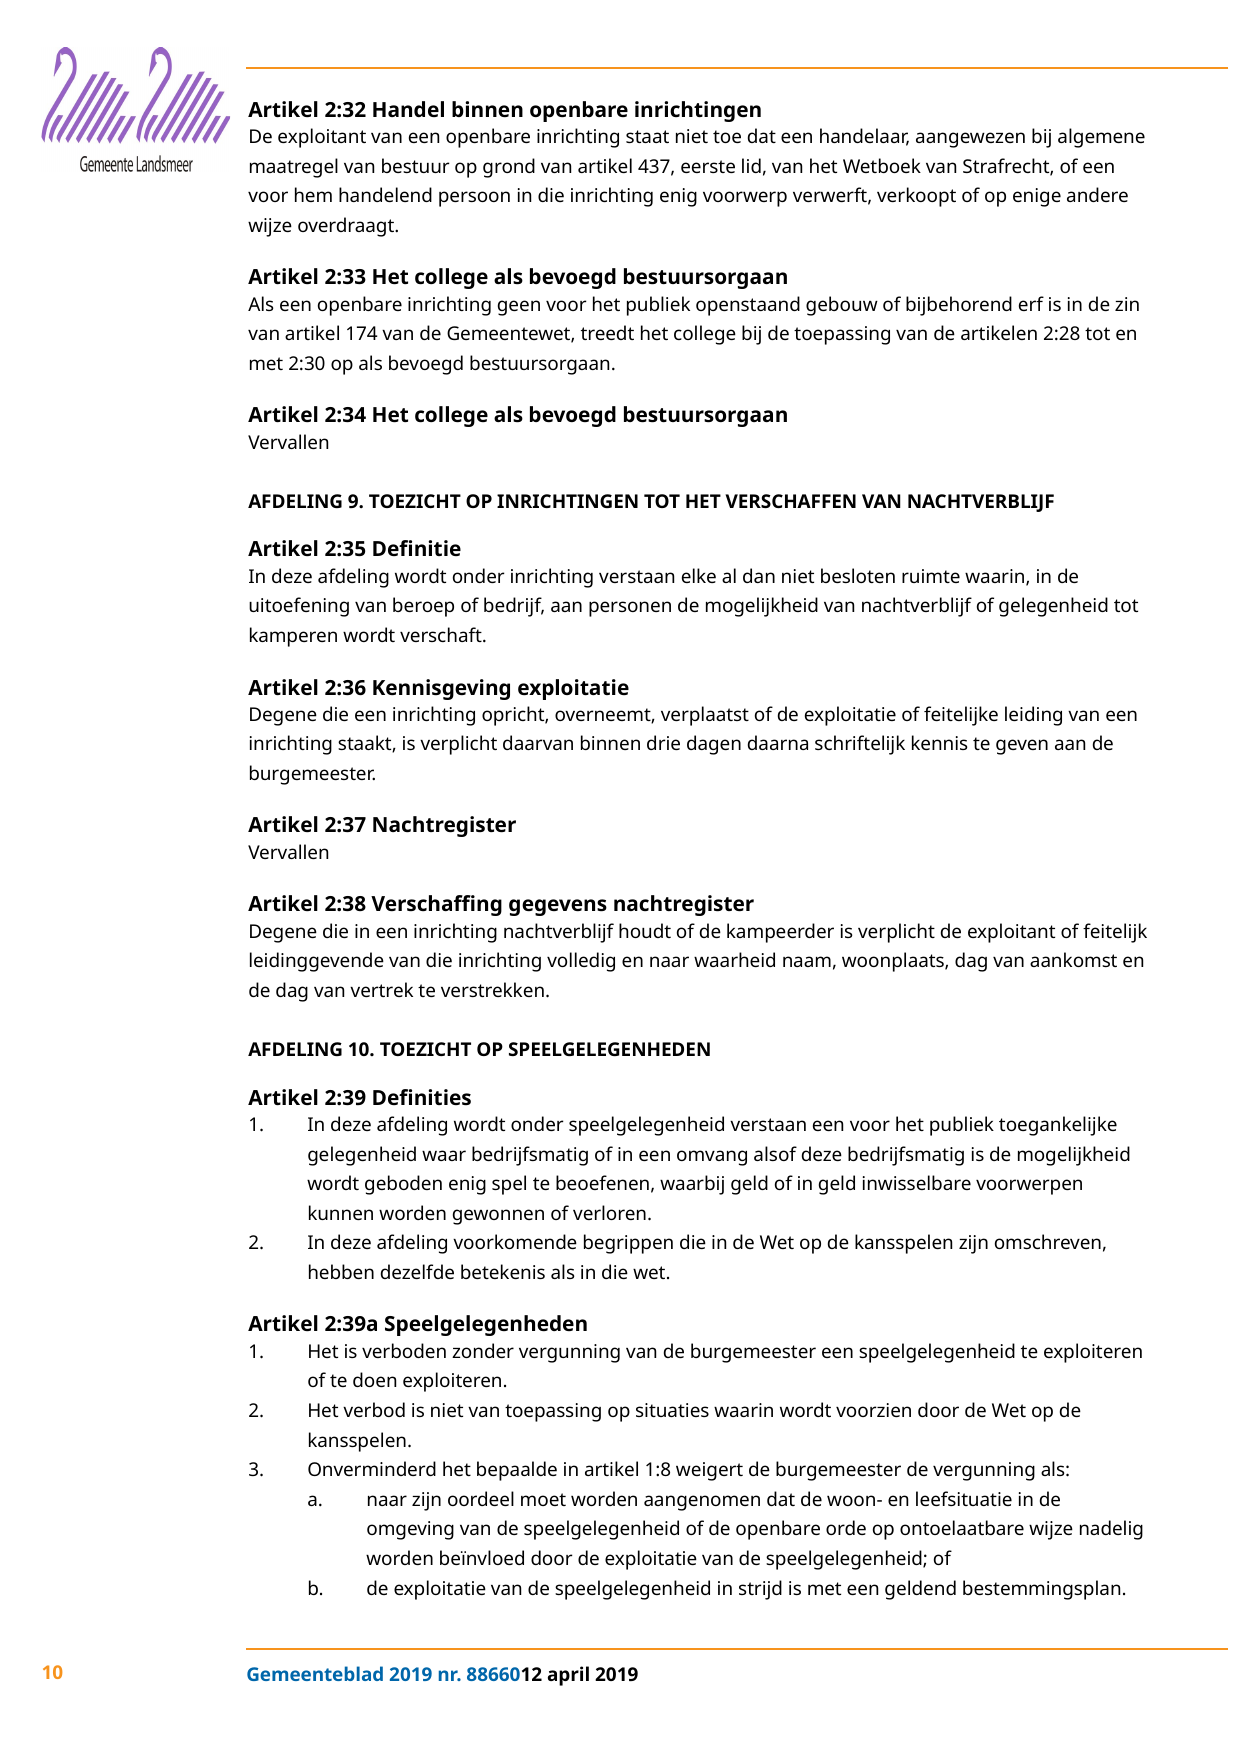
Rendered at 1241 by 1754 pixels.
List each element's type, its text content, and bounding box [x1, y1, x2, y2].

text Artikel 2:39a Speelgelegenheden [248, 1309, 1152, 1338]
list naar zijn oordeel moet worden aangenomen dat de woon- en leefsituatie in de omgeving van de speelgelegenheid of de openbare orde op ontoelaatbare wijze nadelig worden beïnvloed door de exploitatie van de speelgelegenheid; of [307, 1486, 1152, 1571]
text Artikel 2:32 Handel binnen openbare inrichtingen [248, 95, 1152, 123]
text Artikel 2:36 Kennisgeving exploitatie [248, 673, 1152, 701]
text AFDELING 9. TOEZICHT OP INRICHTINGEN TOT HET VERSCHAFFEN VAN NACHTVERBLIJF [248, 488, 1152, 514]
text AFDELING 10. TOEZICHT OP SPEELGELEGENHEDEN [248, 1036, 1152, 1062]
list de exploitatie van de speelgelegenheid in strijd is met een geldend bestemmingsplan. [307, 1575, 1152, 1600]
list In deze afdeling wordt onder speelgelegenheid verstaan een voor het publiek toegankelijke gelegenheid waar bedrijfsmatig of in een omvang alsof deze bedrijfsmatig is de mogelijkheid wordt geboden enig spel te beoefenen, waarbij geld of in geld inwisselbare voorwerpen kunnen worden gewonnen of verloren. [248, 1111, 1152, 1226]
text Als een openbare inrichting geen voor het publiek openstaand gebouw of bijbehorend erf is in de zin van artikel 174 van de Gemeentewet, treedt het college bij de toepassing van de artikelen 2:28 tot en met 2:30 op als bevoegd bestuursorgaan. [248, 291, 1152, 376]
text De exploitant van een openbare inrichting staat niet toe dat een handelaar, aangewezen bij algemene maatregel van bestuur op grond van artikel 437, eerste lid, van het Wetboek van Strafrecht, of een voor hem handelend persoon in die inrichting enig voorwerp verwerft, verkoopt of op enige andere wijze overdraagt. [248, 123, 1152, 238]
picture [41, 47, 231, 172]
text Vervallen [248, 429, 1152, 454]
text Artikel 2:37 Nachtregister [248, 811, 1152, 839]
text Artikel 2:39 Definities [248, 1083, 1152, 1111]
list In deze afdeling voorkomende begrippen die in de Wet op de kansspelen zijn omschreven, hebben dezelfde betekenis als in die wet. [248, 1229, 1152, 1285]
text Artikel 2:34 Het college als bevoegd bestuursorgaan [248, 400, 1152, 429]
text Degene die een inrichting opricht, overneemt, verplaatst of de exploitatie of feitelijke leiding van een inrichting staakt, is verplicht daarvan binnen drie dagen daarna schriftelijk kennis te geven aan de burgemeester. [248, 701, 1152, 786]
text Degene die in een inrichting nachtverblijf houdt of de kampeerder is verplicht de exploitant of feitelijk leidinggevende van die inrichting volledig en naar waarheid naam, woonplaats, dag van aankomst en de dag van vertrek te verstrekken. [248, 918, 1152, 1003]
list Onverminderd het bepaalde in artikel 1:8 weigert de burgemeester de vergunning als: [248, 1456, 1152, 1482]
text Vervallen [248, 839, 1152, 865]
text In deze afdeling wordt onder inrichting verstaan elke al dan niet besloten ruimte waarin, in de uitoefening van beroep of bedrijf, aan personen de mogelijkheid van nachtverblijf of gelegenheid tot kamperen wordt verschaft. [248, 563, 1152, 648]
list Het is verboden zonder vergunning van de burgemeester een speelgelegenheid te exploiteren of te doen exploiteren. [248, 1338, 1152, 1393]
list Het verbod is niet van toepassing op situaties waarin wordt voorzien door de Wet op de kansspelen. [248, 1397, 1152, 1452]
text Artikel 2:38 Verschaffing gegevens nachtregister [248, 889, 1152, 918]
text Artikel 2:35 Definitie [248, 534, 1152, 563]
text Artikel 2:33 Het college als bevoegd bestuursorgaan [248, 262, 1152, 291]
